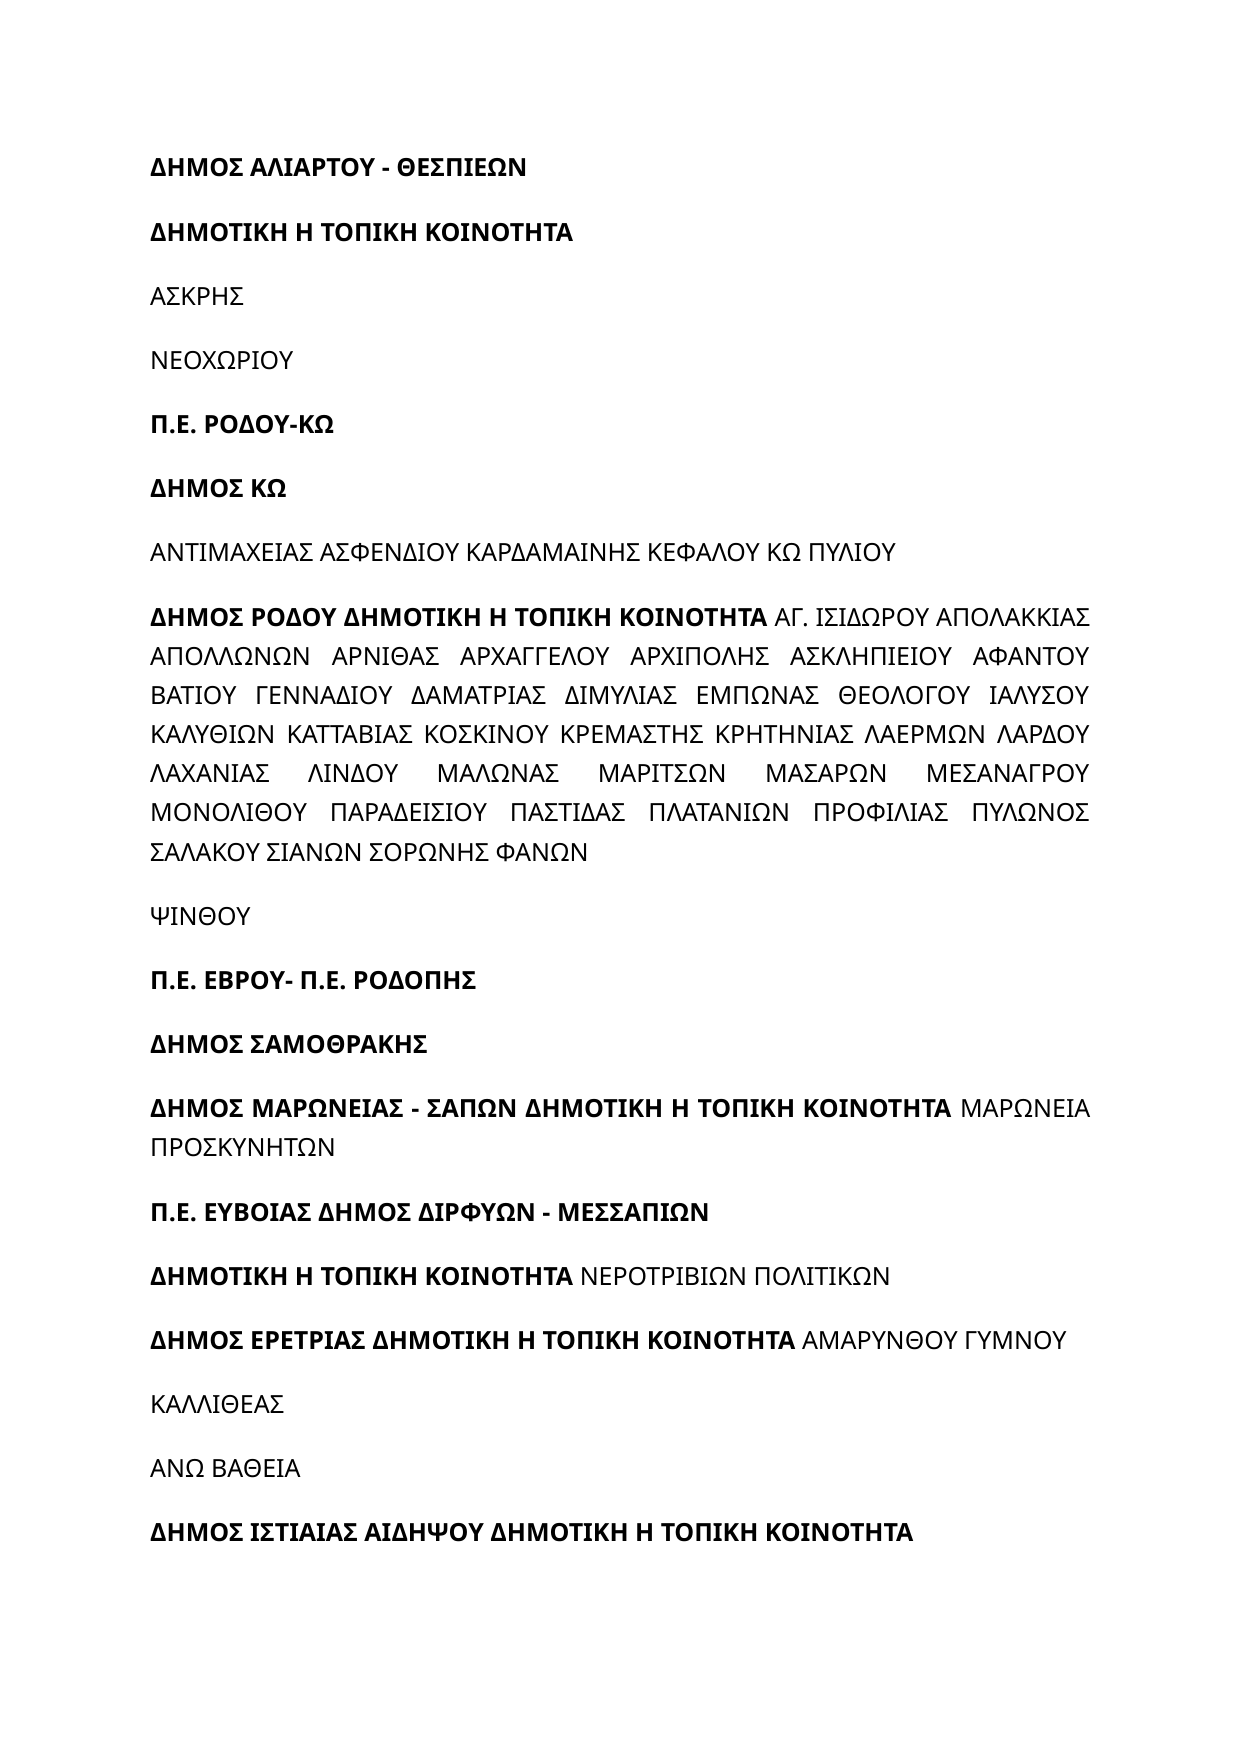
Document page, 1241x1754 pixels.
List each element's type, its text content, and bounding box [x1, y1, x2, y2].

text ΔΗΜΟΣ ΚΩ [150, 471, 1090, 505]
text ΔΗΜΟΣ ΣΑΜΟΘΡΑΚΗΣ [150, 1027, 1090, 1061]
text ΔΗΜΟΤΙΚΗ Η ΤΟΠΙΚΗ ΚΟΙΝΟΤΗΤΑ ΝΕΡΟΤΡΙΒΙΩΝ ΠΟΛΙΤΙΚΩΝ [150, 1258, 1090, 1292]
text ΔΗΜΟΣ ΜΑΡΩΝΕΙΑΣ - ΣΑΠΩΝ ΔΗΜΟΤΙΚΗ Η ΤΟΠΙΚΗ ΚΟΙΝΟΤΗΤΑ ΜΑΡΩΝΕΙΑ ΠΡΟΣΚΥΝΗΤΩΝ [150, 1091, 1090, 1164]
text ΑΝΩ ΒΑΘΕΙΑ [150, 1451, 1090, 1485]
text Π.Ε. ΕΒΡΟΥ- Π.Ε. ΡΟΔΟΠΗΣ [150, 962, 1090, 997]
text ΔΗΜΟΣ ΡΟΔΟΥ ΔΗΜΟΤΙΚΗ Η ΤΟΠΙΚΗ ΚΟΙΝΟΤΗΤΑ ΑΓ. ΙΣΙΔΩΡΟΥ ΑΠΟΛΑΚΚΙΑΣ ΑΠΟΛΛΩΝΩΝ ΑΡΝΙΘΑΣ ΑΡΧΑΓΓΕΛΟΥ ΑΡΧΙΠΟΛΗΣ ΑΣΚΛΗΠΙΕΙΟΥ ΑΦΑΝΤΟΥ ΒΑΤΙΟΥ ΓΕΝΝΑΔΙΟΥ ΔΑΜΑΤΡΙΑΣ ΔΙΜΥΛΙΑΣ ΕΜΠΩΝΑΣ ΘΕΟΛΟΓΟΥ ΙΑΛΥΣΟΥ ΚΑΛΥΘΙΩΝ ΚΑΤΤΑΒΙΑΣ ΚΟΣΚΙΝΟΥ ΚΡΕΜΑΣΤΗΣ ΚΡΗΤΗΝΙΑΣ ΛΑΕΡΜΩΝ ΛΑΡΔΟΥ ΛΑΧΑΝΙΑΣ ΛΙΝΔΟΥ ΜΑΛΩΝΑΣ ΜΑΡΙΤΣΩΝ ΜΑΣΑΡΩΝ ΜΕΣΑΝΑΓΡΟΥ ΜΟΝΟΛΙΘΟΥ ΠΑΡΑΔΕΙΣΙΟΥ ΠΑΣΤΙΔΑΣ ΠΛΑΤΑΝΙΩΝ ΠΡΟΦΙΛΙΑΣ ΠΥΛΩΝΟΣ ΣΑΛΑΚΟΥ ΣΙΑΝΩΝ ΣΟΡΩΝΗΣ ΦΑΝΩΝ [150, 599, 1090, 868]
text ΚΑΛΛΙΘΕΑΣ [150, 1387, 1090, 1421]
text Π.Ε. ΕΥΒΟΙΑΣ ΔΗΜΟΣ ΔΙΡΦΥΩΝ - ΜΕΣΣΑΠΙΩΝ [150, 1194, 1090, 1228]
text ΑΣΚΡΗΣ [150, 278, 1090, 312]
text Π.Ε. ΡΟΔΟΥ-ΚΩ [150, 407, 1090, 441]
text ΔΗΜΟΤΙΚΗ Η ΤΟΠΙΚΗ ΚΟΙΝΟΤΗΤΑ [150, 214, 1090, 248]
text ΔΗΜΟΣ ΙΣΤΙΑΙΑΣ ΑΙΔΗΨΟΥ ΔΗΜΟΤΙΚΗ Η ΤΟΠΙΚΗ ΚΟΙΝΟΤΗΤΑ [150, 1515, 1090, 1549]
text ΝΕΟΧΩΡΙΟΥ [150, 342, 1090, 377]
text ΔΗΜΟΣ ΑΛΙΑΡΤΟΥ - ΘΕΣΠΙΕΩΝ [150, 150, 1090, 184]
text ΨΙΝΘΟΥ [150, 898, 1090, 932]
text ΔΗΜΟΣ ΕΡΕΤΡΙΑΣ ΔΗΜΟΤΙΚΗ Η ΤΟΠΙΚΗ ΚΟΙΝΟΤΗΤΑ ΑΜΑΡΥΝΘΟΥ ΓΥΜΝΟΥ [150, 1322, 1090, 1357]
text ΑΝΤΙΜΑΧΕΙΑΣ ΑΣΦΕΝΔΙΟΥ ΚΑΡΔΑΜΑΙΝΗΣ ΚΕΦΑΛΟΥ ΚΩ ΠΥΛΙΟΥ [150, 535, 1090, 569]
